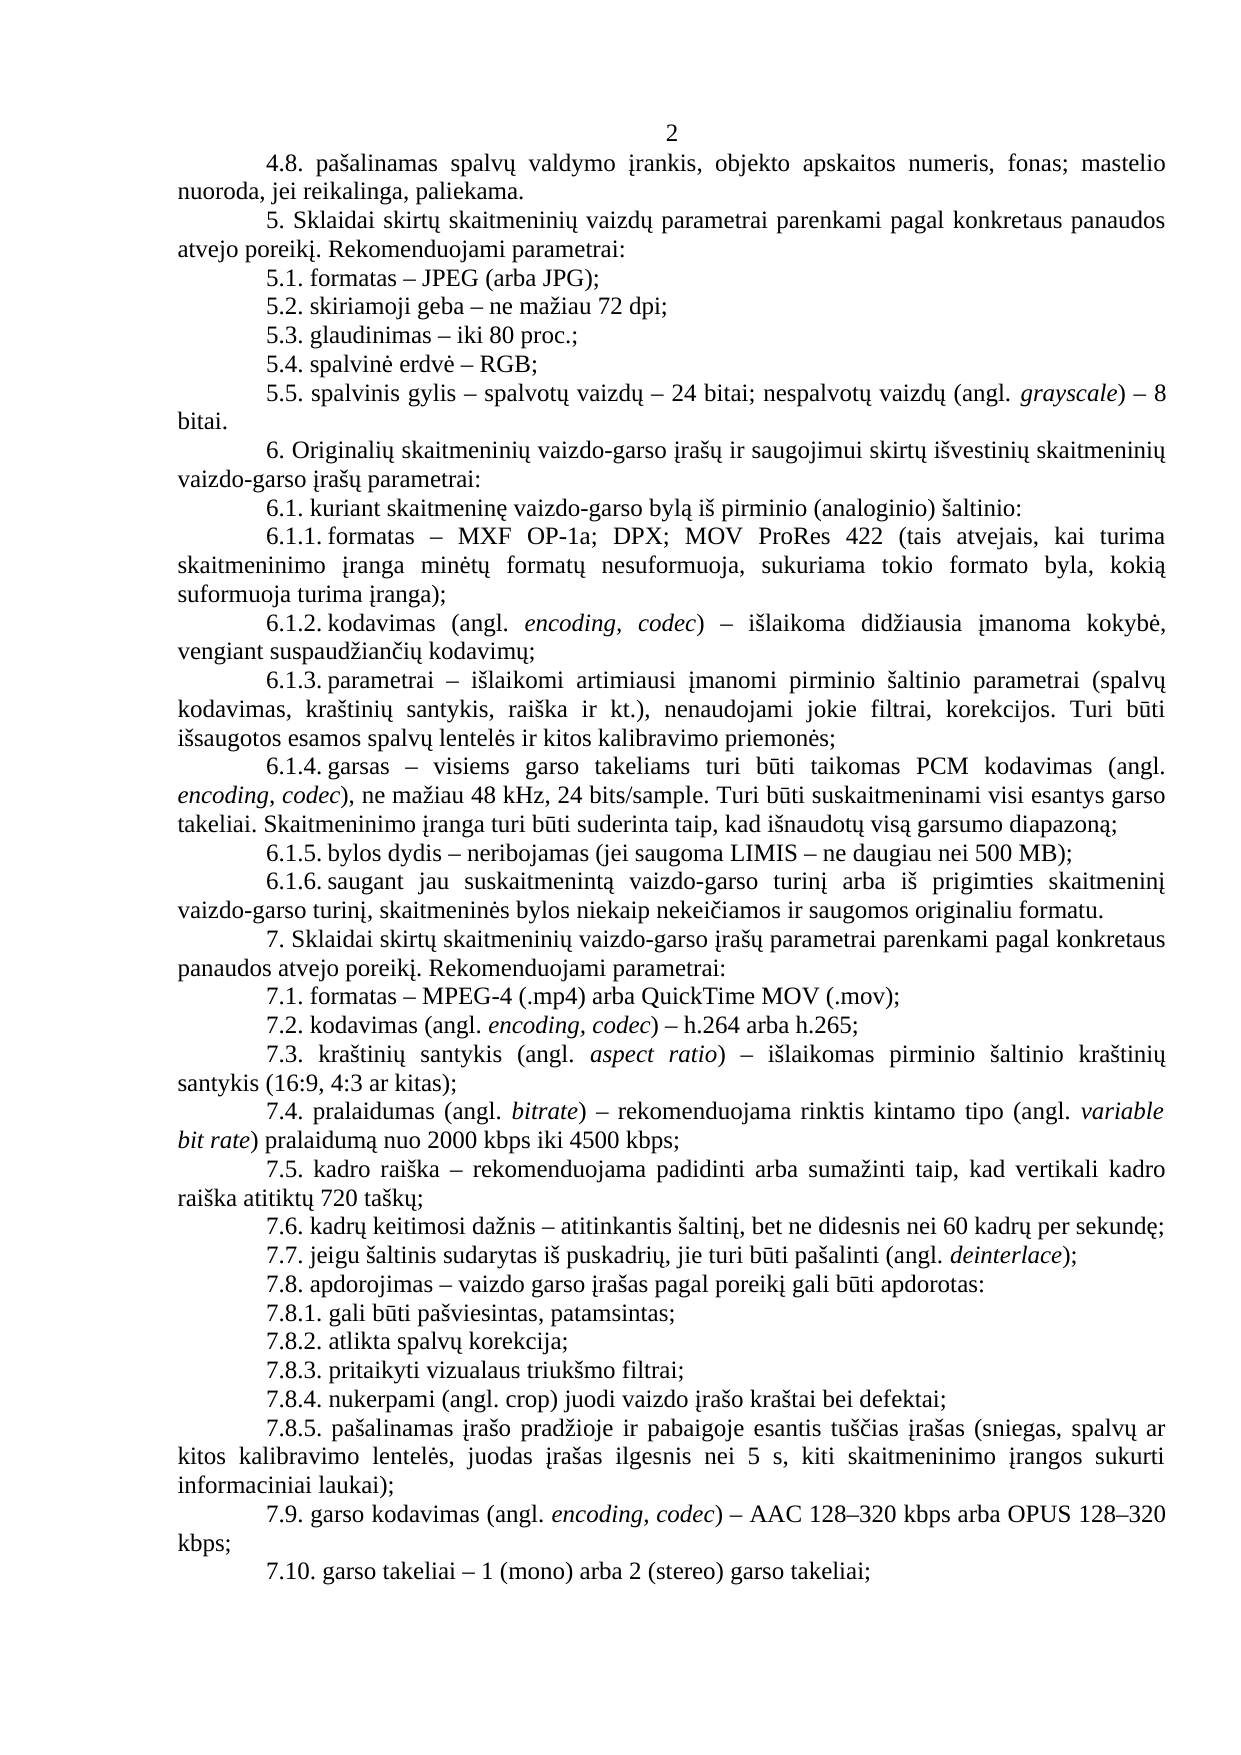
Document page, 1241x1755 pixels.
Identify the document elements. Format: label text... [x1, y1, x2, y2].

text 5.5. spalvinis gylis – spalvotų vaizdų – 24 bitai; nespalvotų vaizdų (angl. grayscale) – 8 bitai. [177, 378, 1166, 435]
text 6.1.2. kodavimas (angl. encoding, codec) – išlaikoma didžiausia įmanoma kokybė, vengiant suspaudžiančių kodavimų; [177, 608, 1166, 665]
text 7.8.4. nukerpami (angl. crop) juodi vaizdo įrašo kraštai bei defektai; [177, 1384, 1166, 1413]
text 7.3. kraštinių santykis (angl. aspect ratio) – išlaikomas pirminio šaltinio kraštinių santykis (16:9, 4:3 ar kitas); [177, 1039, 1166, 1096]
text 7.8. apdorojimas – vaizdo garso įrašas pagal poreikį gali būti apdorotas: [177, 1269, 1166, 1298]
text 7.6. kadrų keitimosi dažnis – atitinkantis šaltinį, bet ne didesnis nei 60 kadrų per sekundę; [177, 1211, 1166, 1240]
text 4.8. pašalinamas spalvų valdymo įrankis, objekto apskaitos numeris, fonas; mastelio nuoroda, jei reikalinga, paliekama. [177, 148, 1166, 205]
text 6.1.3. parametrai – išlaikomi artimiausi įmanomi pirminio šaltinio parametrai (spalvų kodavimas, kraštinių santykis, raiška ir kt.), nenaudojami jokie filtrai, korekcijos. Turi būti išsaugotos esamos spalvų lentelės ir kitos kalibravimo priemonės; [177, 665, 1166, 751]
text 6.1.5. bylos dydis – neribojamas (jei saugoma LIMIS – ne daugiau nei 500 MB); [177, 838, 1166, 866]
text 6.1.1. formatas – MXF OP-1a; DPX; MOV ProRes 422 (tais atvejais, kai turima skaitmeninimo įranga minėtų formatų nesuformuoja, sukuriama tokio formato byla, kokią suformuoja turima įranga); [177, 521, 1166, 608]
text 7.4. pralaidumas (angl. bitrate) – rekomenduojama rinktis kintamo tipo (angl. variable bit rate) pralaidumą nuo 2000 kbps iki 4500 kbps; [177, 1096, 1166, 1154]
text 7.8.2. atlikta spalvų korekcija; [177, 1326, 1166, 1355]
text 7.8.5. pašalinamas įrašo pradžioje ir pabaigoje esantis tuščias įrašas (sniegas, spalvų ar kitos kalibravimo lentelės, juodas įrašas ilgesnis nei 5 s, kiti skaitmeninimo įrangos sukurti informaciniai laukai); [177, 1413, 1166, 1499]
text 5.3. glaudinimas – iki 80 proc.; [177, 320, 1166, 349]
text 5. Sklaidai skirtų skaitmeninių vaizdų parametrai parenkami pagal konkretaus panaudos atvejo poreikį. Rekomenduojami parametrai: [177, 205, 1166, 263]
text 5.2. skiriamoji geba – ne mažiau 72 dpi; [177, 291, 1166, 320]
text 5.1. formatas – JPEG (arba JPG); [177, 263, 1166, 291]
text 6.1.4. garsas – visiems garso takeliams turi būti taikomas PCM kodavimas (angl. encoding, codec), ne mažiau 48 kHz, 24 bits/sample. Turi būti suskaitmeninami visi esantys garso takeliai. Skaitmeninimo įranga turi būti suderinta taip, kad išnaudotų visą garsumo diapazoną; [177, 751, 1166, 838]
text 6.1.6. saugant jau suskaitmenintą vaizdo-garso turinį arba iš prigimties skaitmeninį vaizdo-garso turinį, skaitmeninės bylos niekaip nekeičiamos ir saugomos originaliu formatu. [177, 866, 1166, 924]
text 6.1. kuriant skaitmeninę vaizdo-garso bylą iš pirminio (analoginio) šaltinio: [177, 493, 1166, 521]
text 7.9. garso kodavimas (angl. encoding, codec) – AAC 128–320 kbps arba OPUS 128–320 kbps; [177, 1499, 1166, 1556]
text 6. Originalių skaitmeninių vaizdo-garso įrašų ir saugojimui skirtų išvestinių skaitmeninių vaizdo-garso įrašų parametrai: [177, 435, 1166, 493]
text 7.5. kadro raiška – rekomenduojama padidinti arba sumažinti taip, kad vertikali kadro raiška atitiktų 720 taškų; [177, 1154, 1166, 1211]
text 7.1. formatas – MPEG-4 (.mp4) arba QuickTime MOV (.mov); [177, 981, 1166, 1010]
text 7.10. garso takeliai – 1 (mono) arba 2 (stereo) garso takeliai; [177, 1556, 1166, 1585]
text 7.8.1. gali būti pašviesintas, patamsintas; [177, 1298, 1166, 1326]
text 7.2. kodavimas (angl. encoding, codec) – h.264 arba h.265; [177, 1010, 1166, 1039]
text 5.4. spalvinė erdvė – RGB; [177, 349, 1166, 378]
text 7.8.3. pritaikyti vizualaus triukšmo filtrai; [177, 1355, 1166, 1384]
text 7.7. jeigu šaltinis sudarytas iš puskadrių, jie turi būti pašalinti (angl. deinterlace); [177, 1240, 1166, 1269]
text 7. Sklaidai skirtų skaitmeninių vaizdo-garso įrašų parametrai parenkami pagal konkretaus panaudos atvejo poreikį. Rekomenduojami parametrai: [177, 924, 1166, 981]
